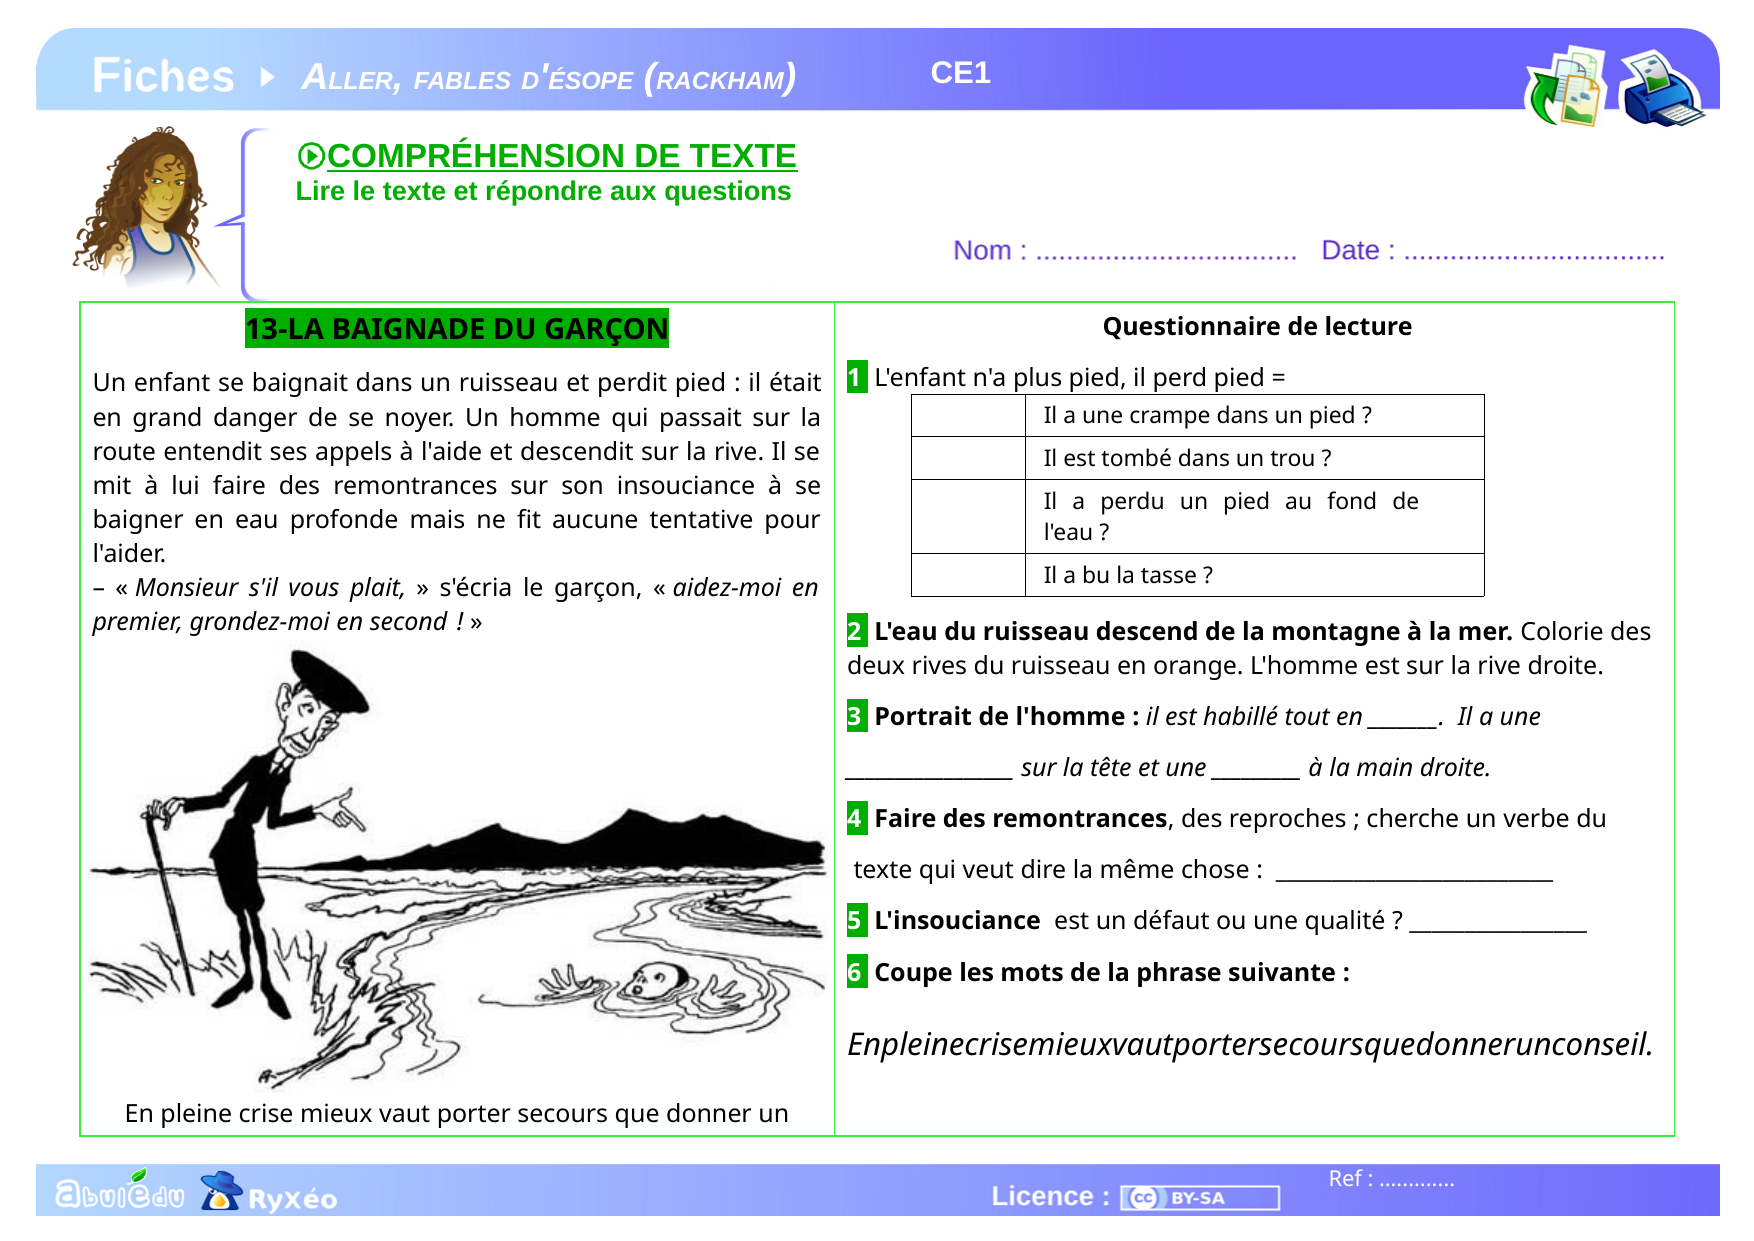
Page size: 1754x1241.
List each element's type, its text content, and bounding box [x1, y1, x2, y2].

table_header 13-LA BAIGNADE DU GARÇON Un enfant se baignait dans un ruisseau et perdit pied : il était en grand danger de se noyer. Un homme qui passait sur la route entendit ses appels à l'aide et descendit sur la rive. Il se mit à lui faire des remontrances sur son insouciance à se baigner en eau profonde mais ne fit aucune tentative pour l'aider. – « Monsieur s'il vous plait, » s'écria le garçon, « aidez-moi en premier, grondez-moi en second ! » En pleine crise mieux vaut porter secours que donner un [81, 303, 834, 1135]
table_cell Il a perdu un pied au fond de l'eau ? [1026, 480, 1484, 553]
table_cell Il a bu la tasse ? [1026, 554, 1484, 596]
table_header Questionnaire de lecture 1 L'enfant n'a plus pied, il perd pied = 2 L'eau du ruisseau descend de la montagne à la mer. Colorie des deux rives du ruisseau en orange. L'homme est sur la rive droite. 3 Portrait de l'homme : il est habillé tout en _______. Il a une _________________ sur la tête et une _________ à la main droite. 4 Faire des remontrances, des reproches ; cherche un verbe du texte qui veut dire la même chose : _________________________ 5 L'insouciance est un défaut ou une qualité ? ________________ 6 Coupe les mots de la phrase suivante : Enpleinecrisemieuxvautportersecoursquedonnerunconseil. [835, 303, 1674, 1135]
table_cell [912, 480, 1025, 553]
table_header [912, 395, 1025, 436]
table_cell Il est tombé dans un trou ? [1026, 437, 1484, 479]
table_cell [912, 554, 1025, 596]
table_header Il a une crampe dans un pied ? [1026, 395, 1484, 436]
table_cell [912, 437, 1025, 479]
picture [296, 140, 326, 171]
picture [88, 640, 831, 1096]
picture [476, 220, 1277, 301]
